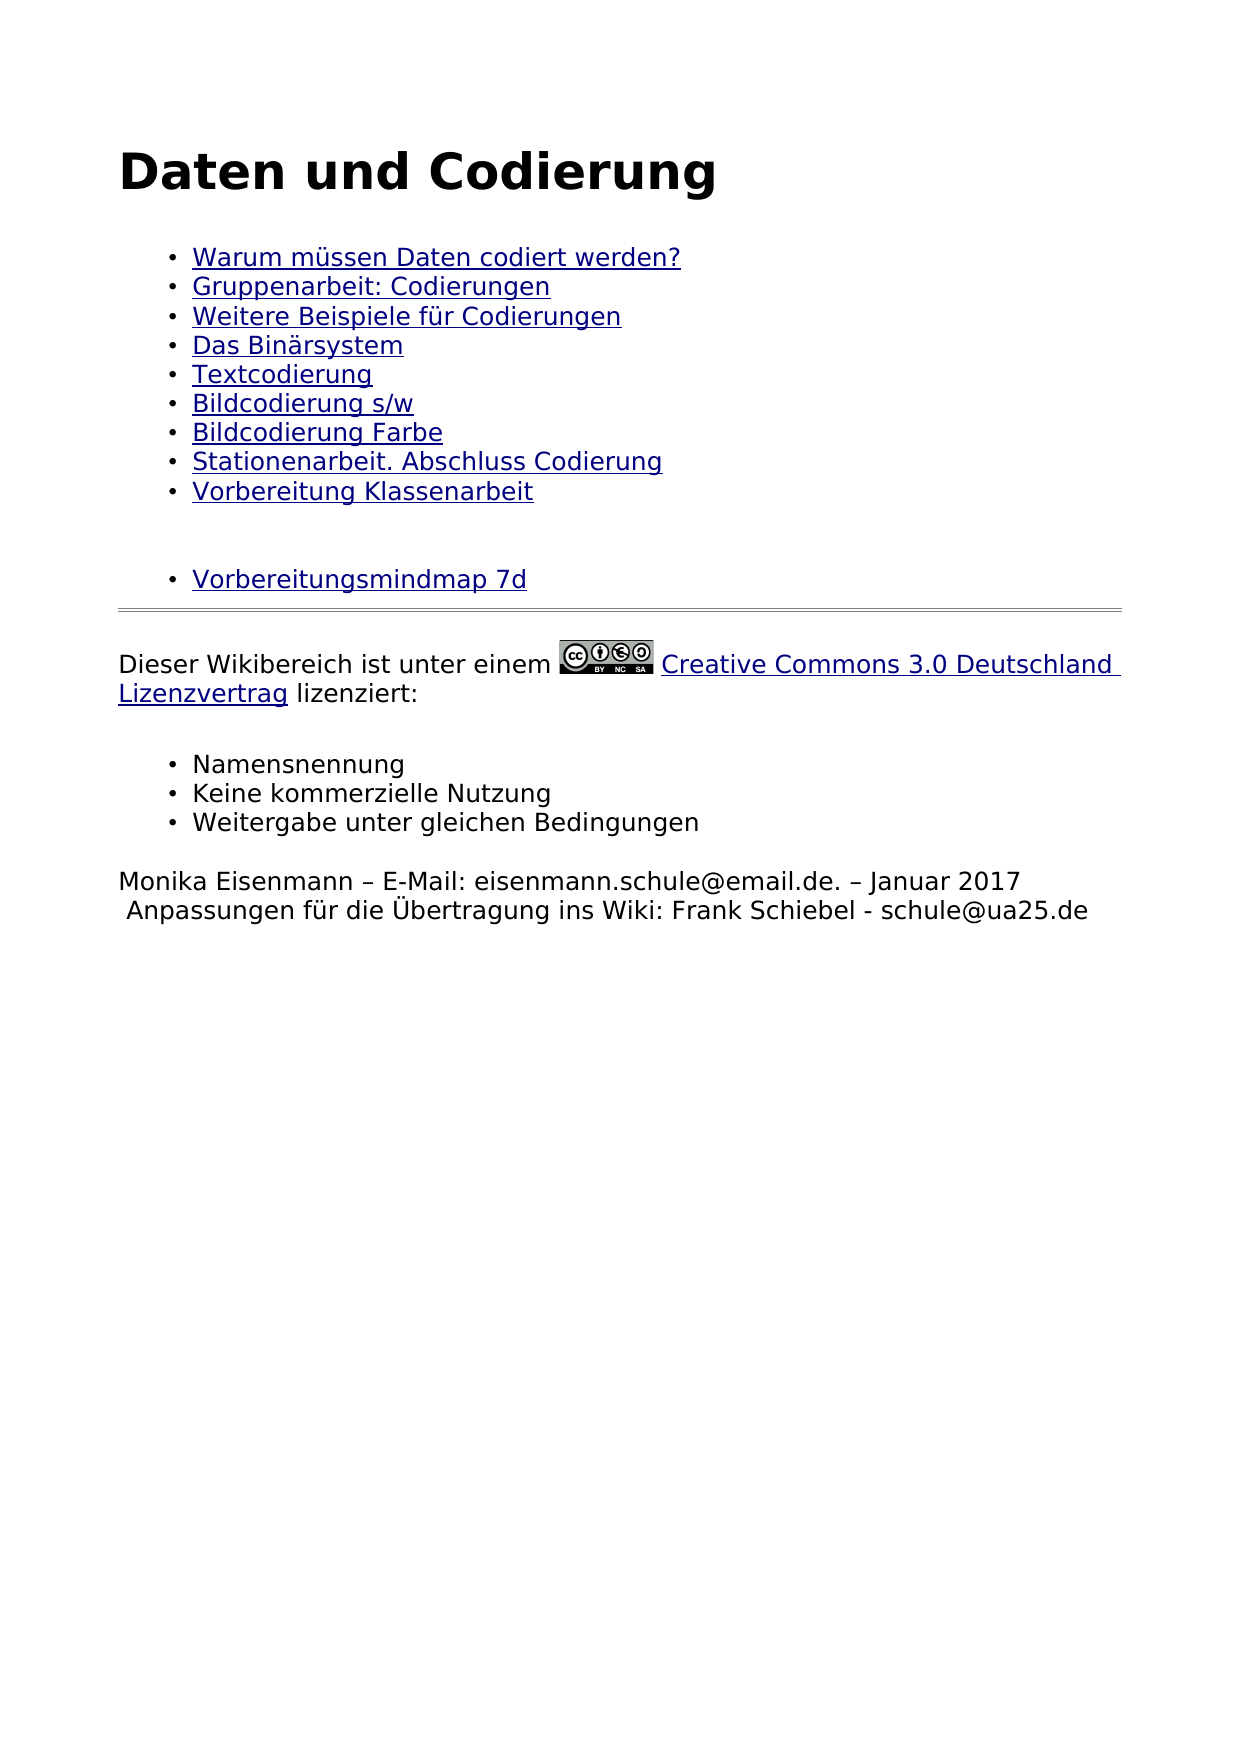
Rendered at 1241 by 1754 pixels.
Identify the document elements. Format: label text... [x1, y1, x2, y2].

list Namensnennung [177, 750, 1122, 779]
list Das Binärsystem [177, 331, 1122, 360]
list Bildcodierung s/w [177, 389, 1122, 418]
list Gruppenarbeit: Codierungen [177, 272, 1122, 302]
list Weitere Beispiele für Codierungen [177, 302, 1122, 331]
text Dieser Wikibereich ist unter einem Creative Commons 3.0 Deutschland Lizenzvertrag lizenziert: [118, 640, 1122, 708]
list Warum müssen Daten codiert werden? [177, 243, 1122, 272]
picture [559, 640, 654, 674]
subtitle Daten und Codierung [118, 143, 1122, 201]
list Vorbereitungsmindmap 7d [177, 565, 1122, 594]
list Vorbereitung Klassenarbeit [177, 477, 1122, 506]
list Stationenarbeit. Abschluss Codierung [177, 447, 1122, 477]
text Monika Eisenmann – E-Mail: eisenmann.schule@email.de. – Januar 2017 Anpassungen für die Übertragung ins Wiki: Frank Schiebel - schule@ua25.de [118, 867, 1122, 926]
list Textcodierung [177, 360, 1122, 389]
list Weitergabe unter gleichen Bedingungen [177, 808, 1122, 838]
list Bildcodierung Farbe [177, 418, 1122, 447]
list Keine kommerzielle Nutzung [177, 779, 1122, 808]
